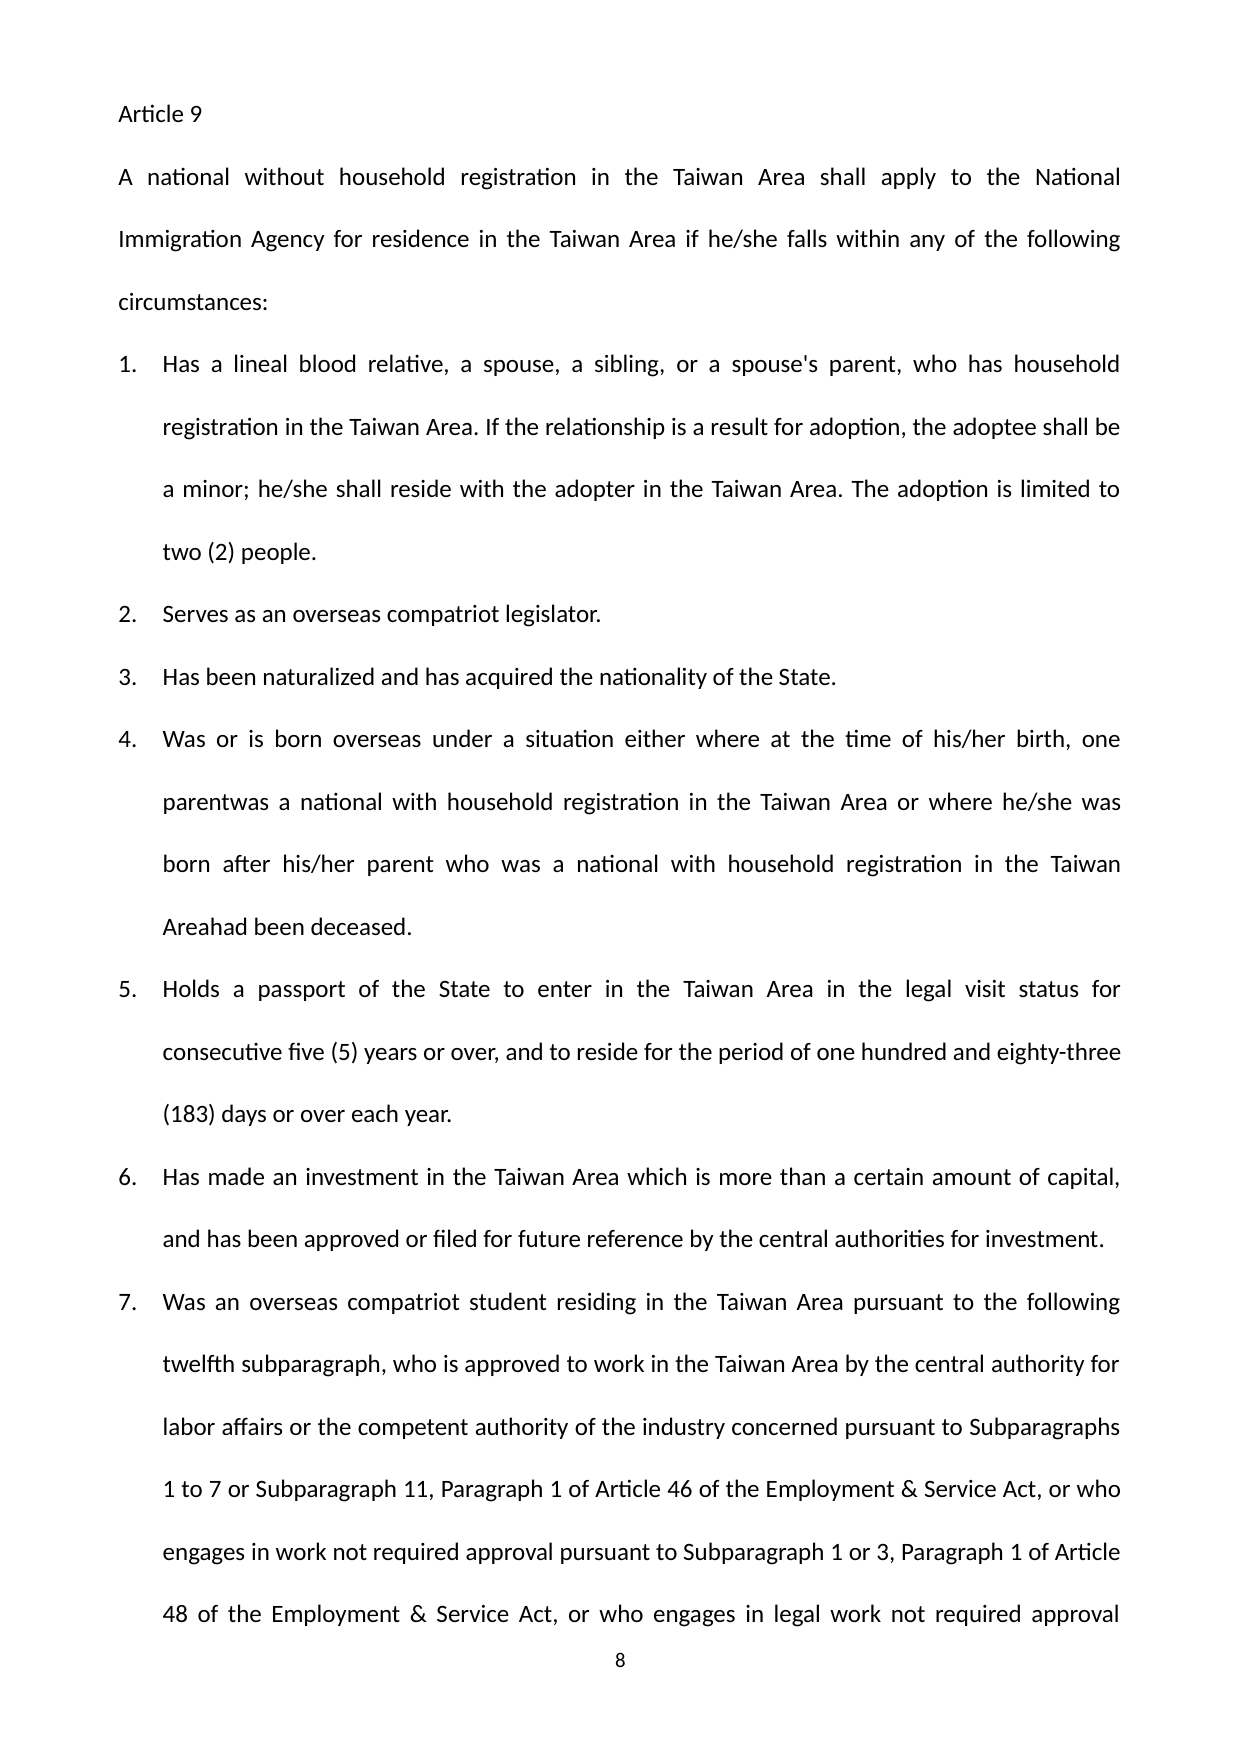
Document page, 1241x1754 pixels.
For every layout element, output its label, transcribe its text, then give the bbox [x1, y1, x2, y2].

text Article 9 [118, 72, 1122, 134]
list Has a lineal blood relative, a spouse, a sibling, or a spouse's parent, who has household registration in the Taiwan Area. If the relationship is a result for adoption, the adoptee shall be a minor; he/she shall reside with the adopter in the Taiwan Area. The adoption is limited to two (2) people. [118, 322, 1122, 572]
list Has been naturalized and has acquired the nationality of the State. [118, 634, 1122, 697]
list Serves as an overseas compatriot legislator. [118, 572, 1122, 634]
list Holds a passport of the State to enter in the Taiwan Area in the legal visit status for consecutive five (5) years or over, and to reside for the period of one hundred and eighty-three (183) days or over each year. [118, 947, 1122, 1134]
list Has made an investment in the Taiwan Area which is more than a certain amount of capital, and has been approved or filed for future reference by the central authorities for investment. [118, 1134, 1122, 1259]
text A national without household registration in the Taiwan Area shall apply to the National Immigration Agency for residence in the Taiwan Area if he/she falls within any of the following circumstances: [118, 134, 1122, 322]
list Was or is born overseas under a situation either where at the time of his/her birth, one parentwas a national with household registration in the Taiwan Area or where he/she was born after his/her parent who was a national with household registration in the Taiwan Areahad been deceased. [118, 697, 1122, 947]
list Was an overseas compatriot student residing in the Taiwan Area pursuant to the following twelfth subparagraph, who is approved to work in the Taiwan Area by the central authority for labor affairs or the competent authority of the industry concerned pursuant to Subparagraphs 1 to 7 or Subparagraph 11, Paragraph 1 of Article 46 of the Employment & Service Act, or who engages in work not required approval pursuant to Subparagraph 1 or 3, Paragraph 1 of Article 48 of the Employment & Service Act, or who engages in legal work not required approval [118, 1259, 1122, 1634]
